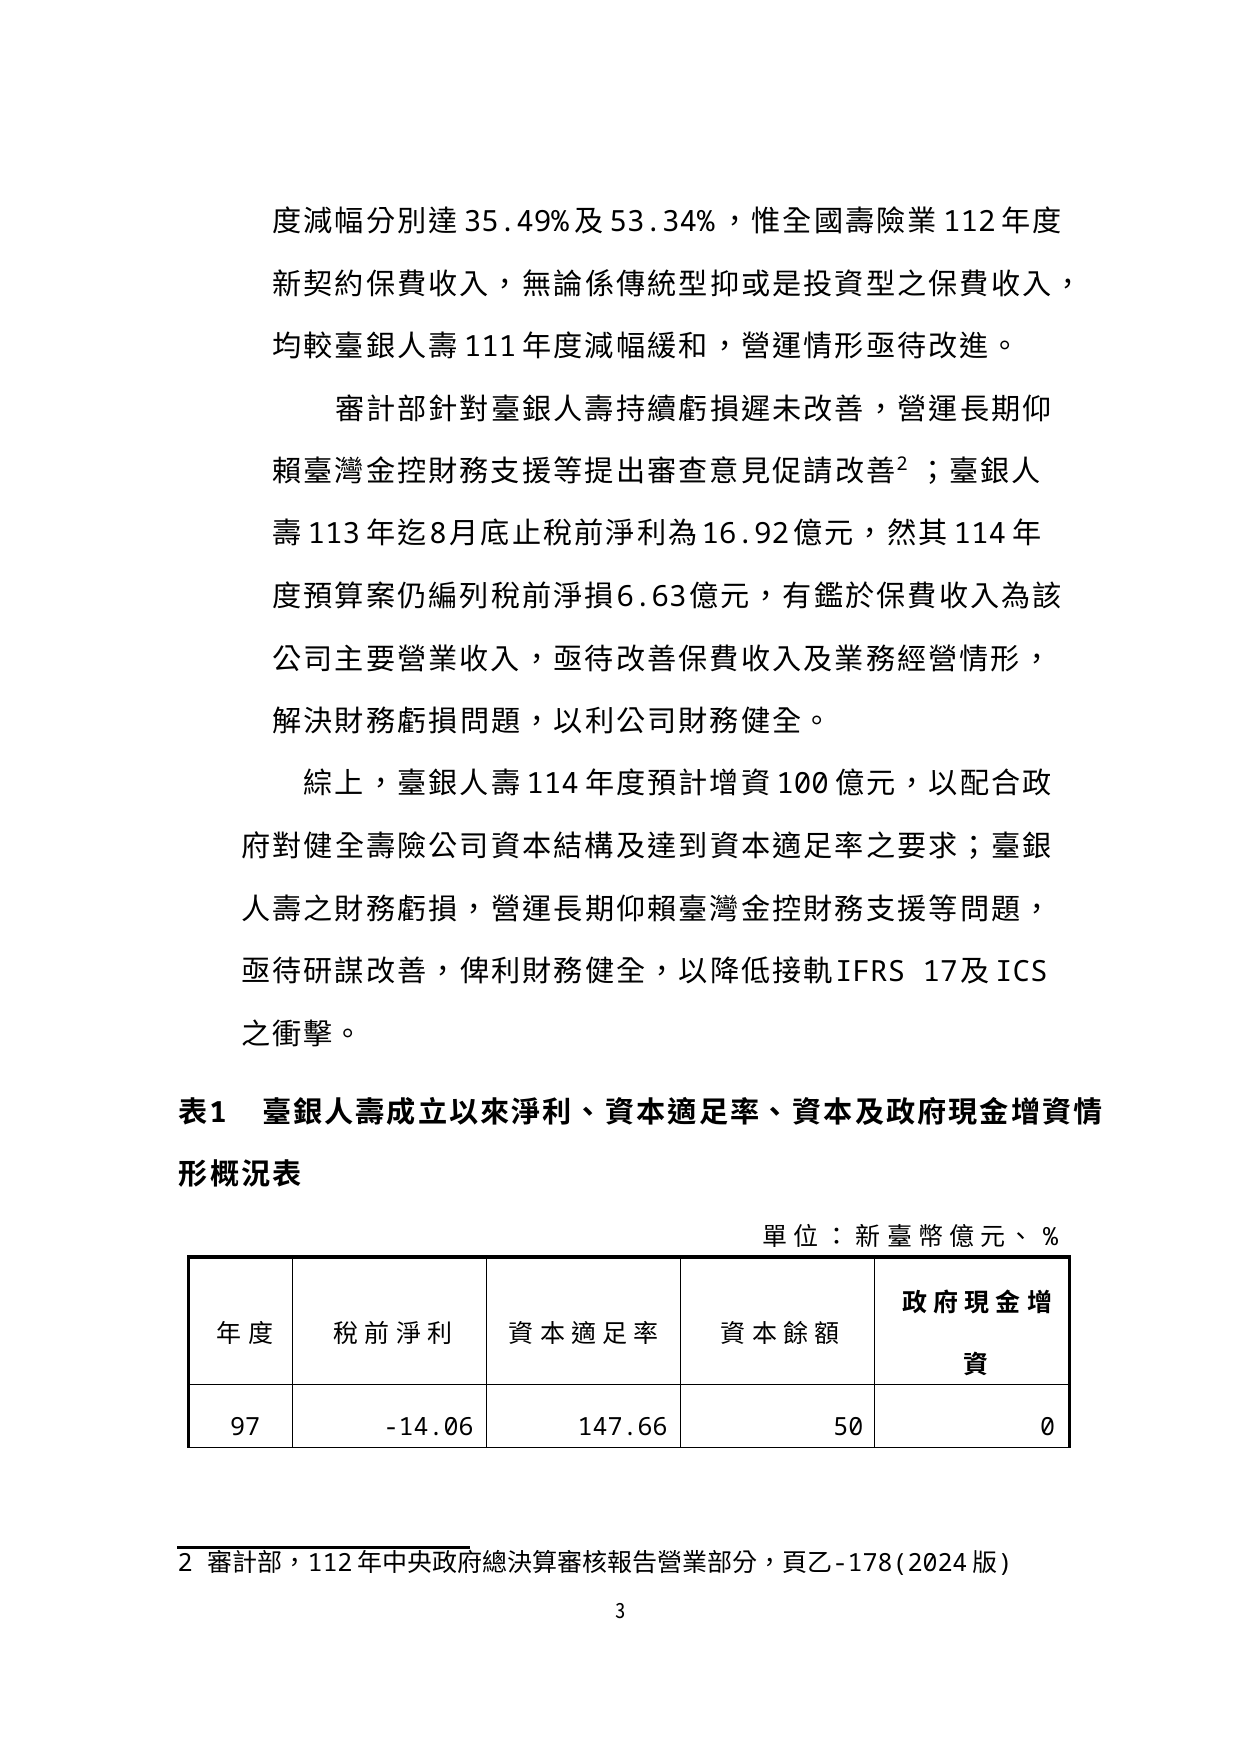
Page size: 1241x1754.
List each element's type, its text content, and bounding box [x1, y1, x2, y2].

text 112年度決算新契約保費收入29.45億元(詳表2)，較111年度之54.22億元減幅達45.67%；按商品種類分析，112年度保費收入傳統型及投資型保險商品較111年度減幅分別達35.49%及53.34%，惟全國壽險業112年度新契約保費收入，無論係傳統型抑或是投資型之保費收入，均較臺銀人壽111年度減幅緩和，營運情形亟待改進。 [266, 177, 1063, 365]
table_cell 50 [681, 1385, 874, 1447]
table_header 資本適足率 [487, 1259, 680, 1383]
table_cell 147.66 [487, 1385, 680, 1447]
table_header 稅前淨利 [293, 1259, 486, 1383]
text 單位：新臺幣億元、% [177, 1193, 1063, 1255]
table_header 年度 [190, 1259, 292, 1383]
table_cell 0 [875, 1385, 1068, 1447]
table_header 政府現金增資 [875, 1259, 1068, 1383]
text 審計部，112年中央政府總決算審核報告營業部分，頁乙-178(2024版) [177, 1548, 1063, 1577]
table_cell 97 [190, 1385, 292, 1447]
table_cell -14.06 [293, 1385, 486, 1447]
table_header 資本餘額 [681, 1259, 874, 1383]
text 審計部針對臺銀人壽持續虧損遲未改善，營運長期仰賴臺灣金控財務支援等提出審查意見促請改善；臺銀人壽113年迄8月底止稅前淨利為16.92億元，然其114年度預算案仍編列稅前淨損6.63億元，有鑑於保費收入為該公司主要營業收入，亟待改善保費收入及業務經營情形，解決財務虧損問題，以利公司財務健全。 [266, 365, 1063, 740]
text 綜上，臺銀人壽114年度預計增資100億元，以配合政府對健全壽險公司資本結構及達到資本適足率之要求；臺銀人壽之財務虧損，營運長期仰賴臺灣金控財務支援等問題，亟待研謀改善，俾利財務健全，以降低接軌IFRS 17及ICS之衝擊。 [236, 740, 1063, 1052]
text 表1 臺銀人壽成立以來淨利、資本適足率、資本及政府現金增資情形概況表 [177, 1068, 1107, 1193]
